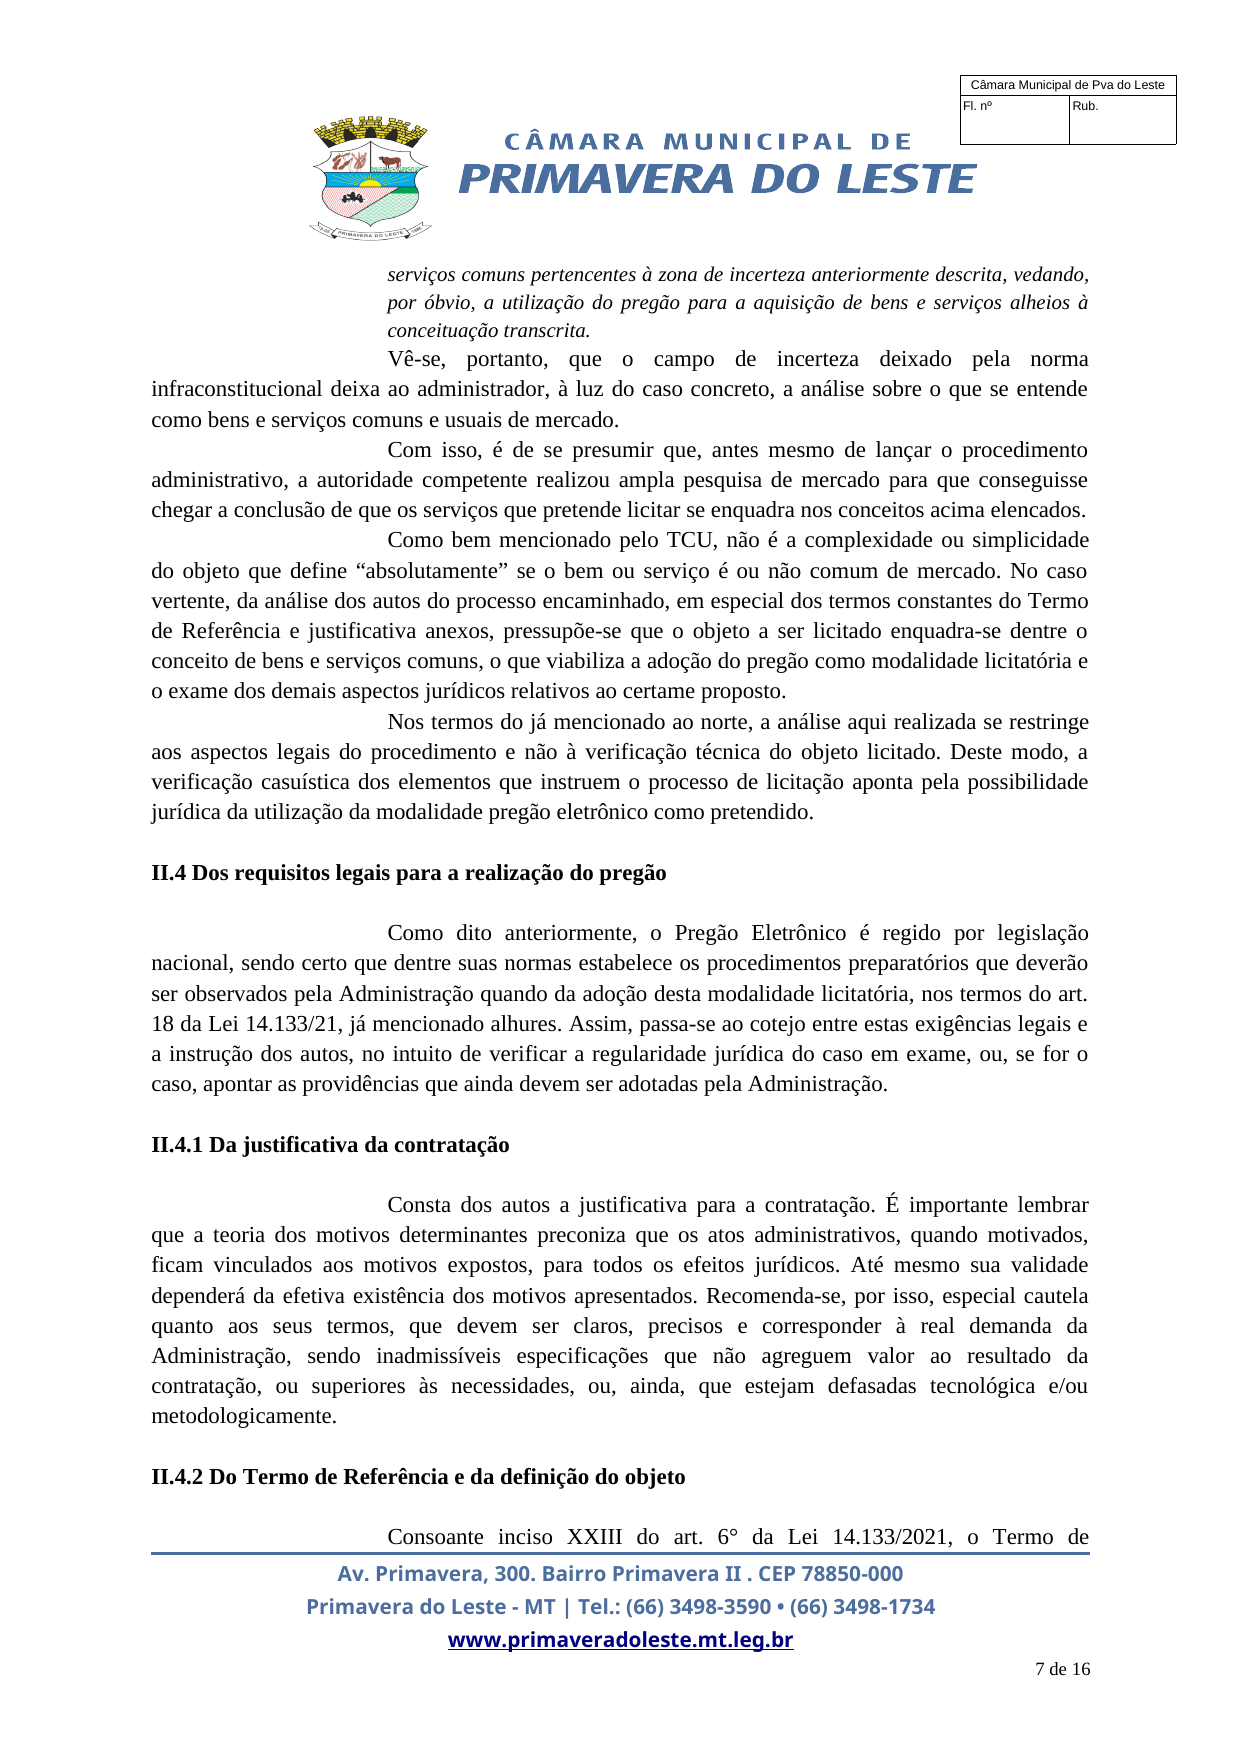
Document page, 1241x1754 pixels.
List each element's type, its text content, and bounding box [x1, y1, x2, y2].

text serviços comuns pertencentes à zona de incerteza anteriormente descrita, vedando, por óbvio, a utilização do pregão para a aquisição de bens e serviços alheios à conceituação transcrita. [387, 258, 1090, 342]
picture [1070, 108, 1115, 144]
text II.4.2 Do Termo de Referência e da definição do objeto [151, 1463, 1090, 1489]
text Vê-se, portanto, que o campo de incerteza deixado pela norma infraconstitucional deixa ao administrador, à luz do caso concreto, a análise sobre o que se entende como bens e serviços comuns e usuais de mercado. [151, 345, 1090, 432]
text II.4.1 Da justificativa da contratação [151, 1131, 1090, 1157]
picture [140, 108, 1115, 250]
text II.4 Dos requisitos legais para a realização do pregão [151, 859, 1090, 885]
text Consta dos autos a justificativa para a contratação. É importante lembrar que a teoria dos motivos determinantes preconiza que os atos administrativos, quando motivados, ficam vinculados aos motivos expostos, para todos os efeitos jurídicos. Até mesmo sua validade dependerá da efetiva existência dos motivos apresentados. Recomenda-se, por isso, especial cautela quanto aos seus termos, que devem ser claros, precisos e corresponder à real demanda da Administração, sendo inadmissíveis especificações que não agreguem valor ao resultado da contratação, ou superiores às necessidades, ou, ainda, que estejam defasadas tecnológica e/ou metodologicamente. [151, 1191, 1090, 1429]
text Consoante inciso XXIII do art. 6° da Lei 14.133/2021, o Termo de [151, 1523, 1090, 1550]
picture [961, 108, 1069, 144]
text Nos termos do já mencionado ao norte, a análise aqui realizada se restringe aos aspectos legais do procedimento e não à verificação técnica do objeto licitado. Deste modo, a verificação casuística dos elementos que instruem o processo de licitação aponta pela possibilidade jurídica da utilização da modalidade pregão eletrônico como pretendido. [151, 708, 1090, 825]
text Como dito anteriormente, o Pregão Eletrônico é regido por legislação nacional, sendo certo que dentre suas normas estabelece os procedimentos preparatórios que deverão ser observados pela Administração quando da adoção desta modalidade licitatória, nos termos do art. 18 da Lei 14.133/21, já mencionado alhures. Assim, passa-se ao cotejo entre estas exigências legais e a instrução dos autos, no intuito de verificar a regularidade jurídica do caso em exame, ou, se for o caso, apontar as providências que ainda devem ser adotadas pela Administração. [151, 919, 1090, 1097]
text Como bem mencionado pelo TCU, não é a complexidade ou simplicidade do objeto que define “absolutamente” se o bem ou serviço é ou não comum de mercado. No caso vertente, da análise dos autos do processo encaminhado, em especial dos termos constantes do Termo de Referência e justificativa anexos, pressupõe-se que o objeto a ser licitado enquadra-se dentre o conceito de bens e serviços comuns, o que viabiliza a adoção do pregão como modalidade licitatória e o exame dos demais aspectos jurídicos relativos ao certame proposto. [151, 526, 1090, 704]
text Com isso, é de se presumir que, antes mesmo de lançar o procedimento administrativo, a autoridade competente realizou ampla pesquisa de mercado para que conseguisse chegar a conclusão de que os serviços que pretende licitar se enquadra nos conceitos acima elencados. [151, 436, 1090, 523]
